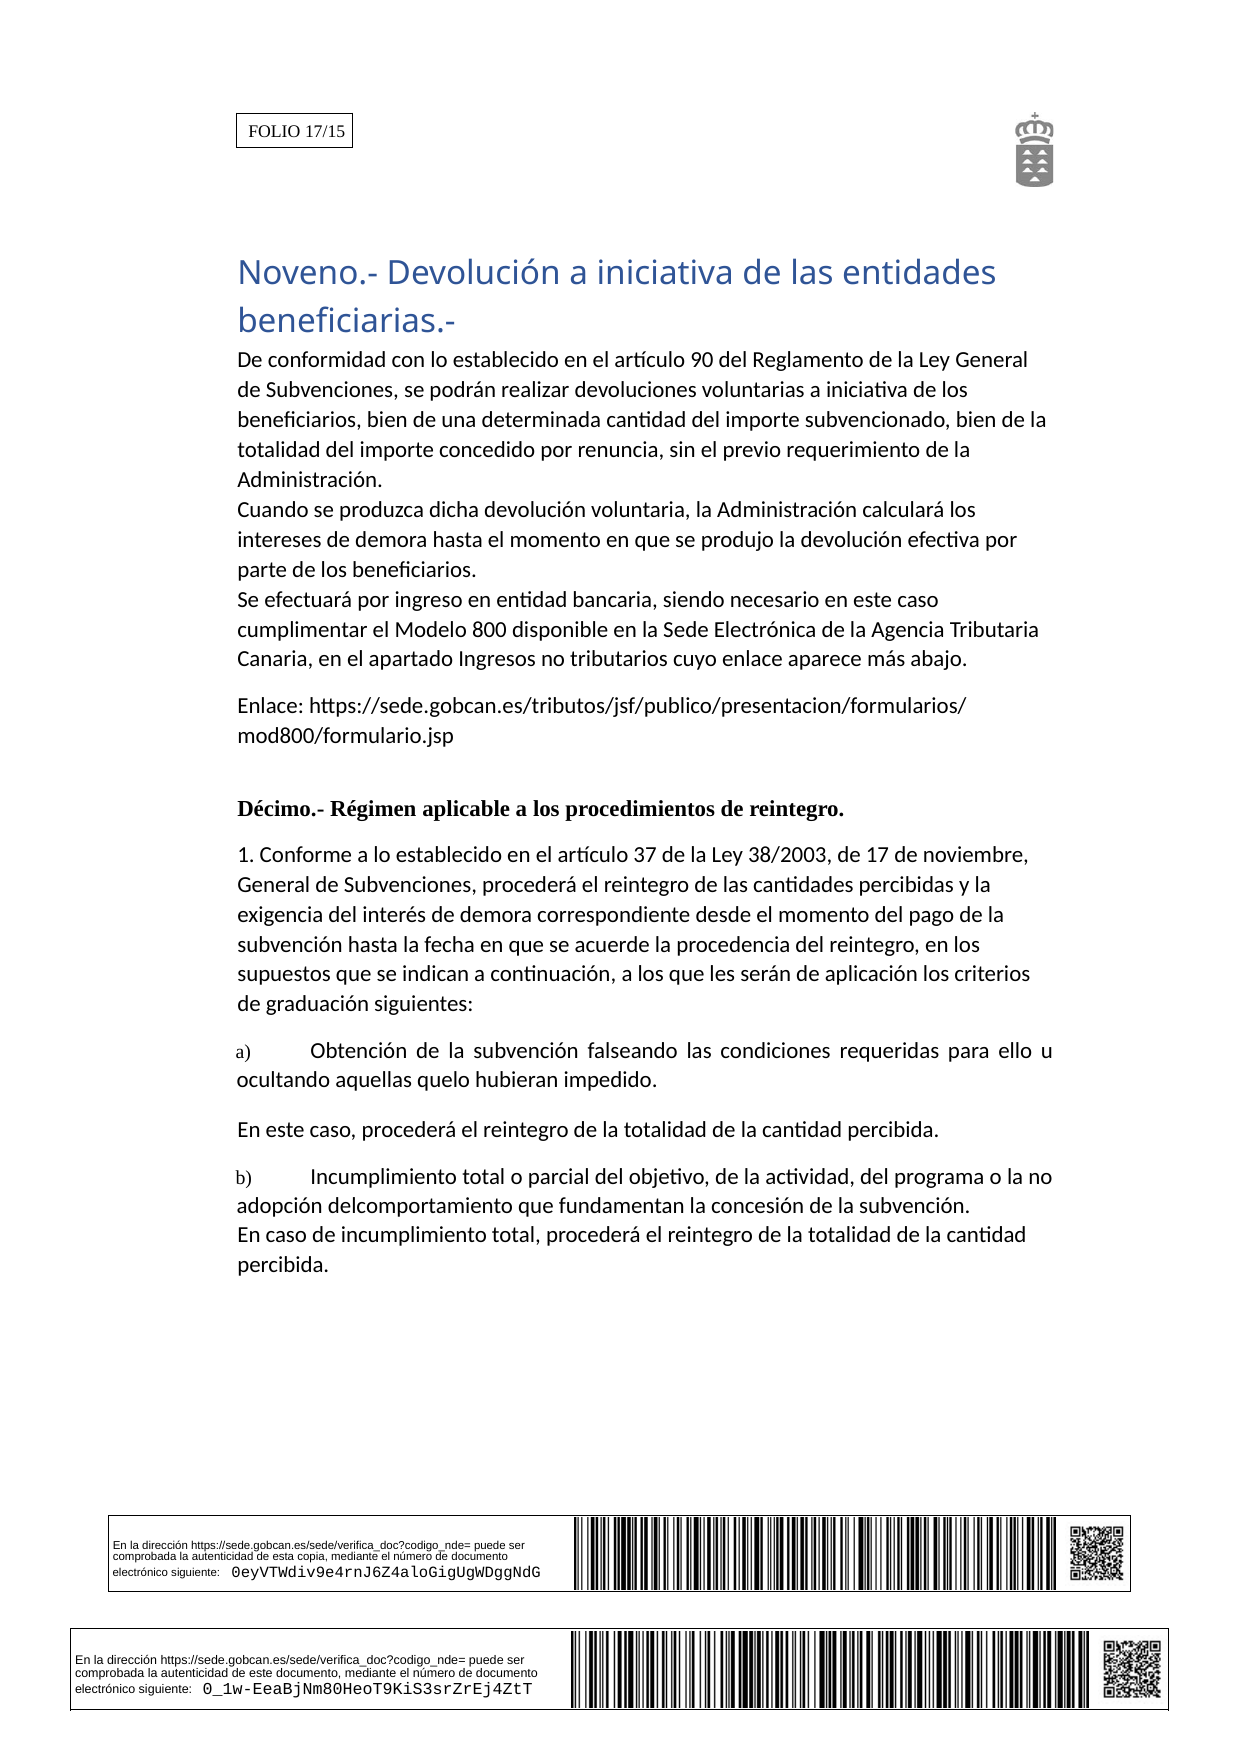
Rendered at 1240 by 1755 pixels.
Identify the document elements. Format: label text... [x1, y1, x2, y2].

text Cuando se produzca dicha devolución voluntaria, la Administración calculará los intereses de demora hasta el momento en que se produjo la devolución efectiva por parte de los beneficiarios. [237, 495, 1054, 583]
text Se efectuará por ingreso en entidad bancaria, siendo necesario en este caso cumplimentar el Modelo 800 disponible en la Sede Electrónica de la Agencia Tributaria Canaria, en el apartado Ingresos no tributarios cuyo enlace aparece más abajo. [237, 585, 1054, 673]
list Incumplimiento total o parcial del objetivo, de la actividad, del programa o la no adopción delcomportamiento que fundamentan la concesión de la subvención. [235, 1162, 1054, 1219]
subtitle Noveno.- Devolución a iniciativa de las entidades beneficiarias.- [237, 248, 1055, 342]
text Enlace: https://sede.gobcan.es/tributos/jsf/publico/presentacion/formularios/mod800/formulario.jsp [237, 691, 1054, 749]
text Décimo.- Régimen aplicable a los procedimientos de reintegro. [237, 795, 1055, 822]
text 1. Conforme a lo establecido en el artículo 37 de la Ley 38/2003, de 17 de noviembre, General de Subvenciones, procederá el reintegro de las cantidades percibidas y la exigencia del interés de demora correspondiente desde el momento del pago de la subvención hasta la fecha en que se acuerde la procedencia del reintegro, en los supuestos que se indican a continuación, a los que les serán de aplicación los criterios de graduación siguientes: [237, 840, 1054, 1017]
text De conformidad con lo establecido en el artículo 90 del Reglamento de la Ley General de Subvenciones, se podrán realizar devoluciones voluntarias a iniciativa de los beneficiarios, bien de una determinada cantidad del importe subvencionado, bien de la totalidad del importe concedido por renuncia, sin el previo requerimiento de la Administración. [237, 346, 1054, 493]
list Obtención de la subvención falseando las condiciones requeridas para ello u ocultando aquellas quelo hubieran impedido. [235, 1036, 1054, 1093]
text En este caso, procederá el reintegro de la totalidad de la cantidad percibida. [237, 1116, 1054, 1144]
text En caso de incumplimiento total, procederá el reintegro de la totalidad de la cantidad percibida. [237, 1220, 1054, 1278]
